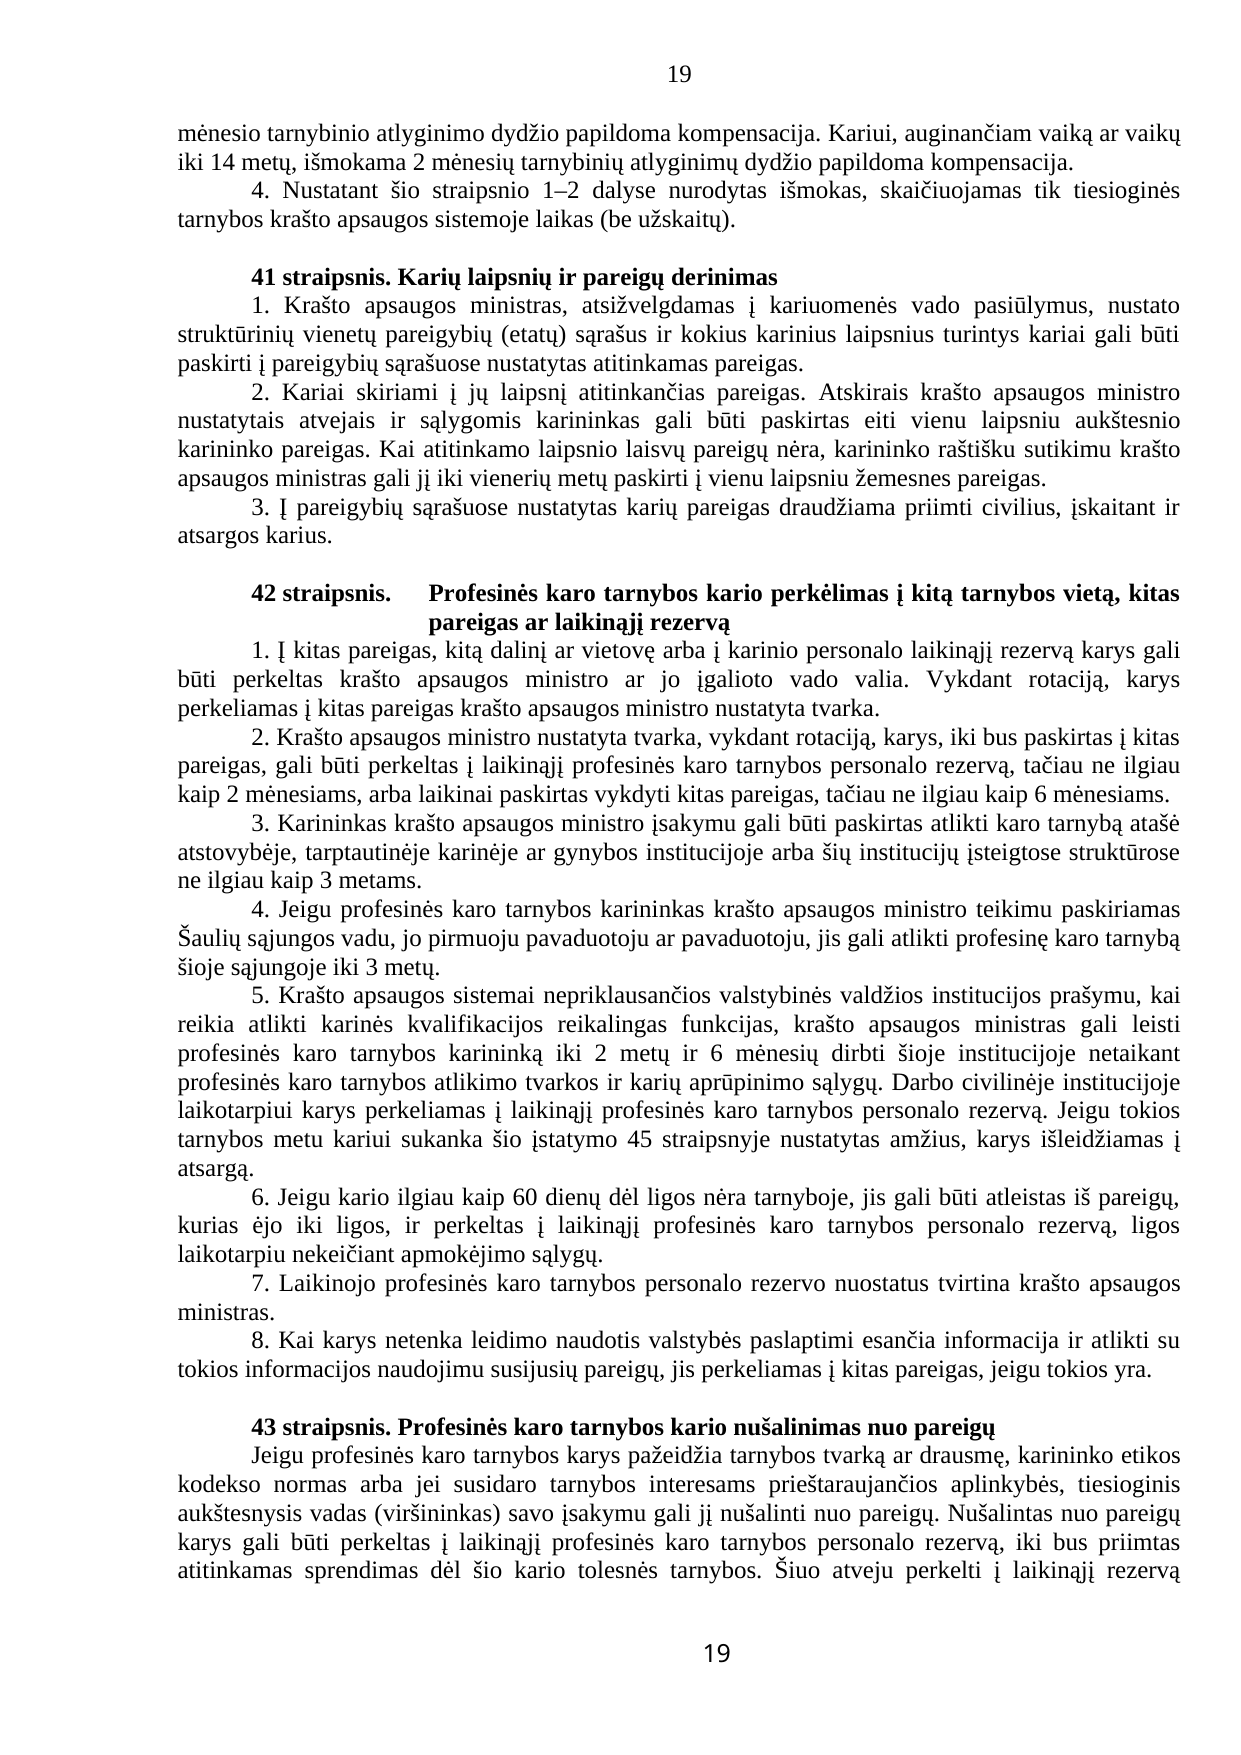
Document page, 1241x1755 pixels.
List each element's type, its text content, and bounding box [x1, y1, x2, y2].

text mėnesio tarnybinio atlyginimo dydžio papildoma kompensacija. Kariui, auginančiam vaiką ar vaikų iki 14 metų, išmokama 2 mėnesių tarnybinių atlyginimų dydžio papildoma kompensacija. [177, 118, 1181, 176]
text 42 straipsnis. Profesinės karo tarnybos kario perkėlimas į kitą tarnybos vietą, kitas pareigas ar laikinąjį rezervą [251, 578, 1181, 636]
text 1. Krašto apsaugos ministras, atsižvelgdamas į kariuomenės vado pasiūlymus, nustato struktūrinių vienetų pareigybių (etatų) sąrašus ir kokius karinius laipsnius turintys kariai gali būti paskirti į pareigybių sąrašuose nustatytas atitinkamas pareigas. [177, 291, 1181, 377]
text 2. Krašto apsaugos ministro nustatyta tvarka, vykdant rotaciją, karys, iki bus paskirtas į kitas pareigas, gali būti perkeltas į laikinąjį profesinės karo tarnybos personalo rezervą, tačiau ne ilgiau kaip 2 mėnesiams, arba laikinai paskirtas vykdyti kitas pareigas, tačiau ne ilgiau kaip 6 mėnesiams. [177, 722, 1181, 808]
text 4. Jeigu profesinės karo tarnybos karininkas krašto apsaugos ministro teikimu paskiriamas Šaulių sąjungos vadu, jo pirmuoju pavaduotoju ar pavaduotoju, jis gali atlikti profesinę karo tarnybą šioje sąjungoje iki 3 metų. [177, 894, 1181, 981]
text 3. Karininkas krašto apsaugos ministro įsakymu gali būti paskirtas atlikti karo tarnybą atašė atstovybėje, tarptautinėje karinėje ar gynybos institucijoje arba šių institucijų įsteigtose struktūrose ne ilgiau kaip 3 metams. [177, 808, 1181, 894]
text Jeigu profesinės karo tarnybos karys pažeidžia tarnybos tvarką ar drausmę, karininko etikos kodekso normas arba jei susidaro tarnybos interesams prieštaraujančios aplinkybės, tiesioginis aukštesnysis vadas (viršininkas) savo įsakymu gali jį nušalinti nuo pareigų. Nušalintas nuo pareigų karys gali būti perkeltas į laikinąjį profesinės karo tarnybos personalo rezervą, iki bus priimtas atitinkamas sprendimas dėl šio kario tolesnės tarnybos. Šiuo atveju perkelti į laikinąjį rezervą [177, 1441, 1181, 1584]
text 7. Laikinojo profesinės karo tarnybos personalo rezervo nuostatus tvirtina krašto apsaugos ministras. [177, 1268, 1181, 1326]
text 2. Kariai skiriami į jų laipsnį atitinkančias pareigas. Atskirais krašto apsaugos ministro nustatytais atvejais ir sąlygomis karininkas gali būti paskirtas eiti vienu laipsniu aukštesnio karininko pareigas. Kai atitinkamo laipsnio laisvų pareigų nėra, karininko raštišku sutikimu krašto apsaugos ministras gali jį iki vienerių metų paskirti į vienu laipsniu žemesnes pareigas. [177, 377, 1181, 492]
text 4. Nustatant šio straipsnio 1–2 dalyse nurodytas išmokas, skaičiuojamas tik tiesioginės tarnybos krašto apsaugos sistemoje laikas (be užskaitų). [177, 176, 1181, 233]
text 1. Į kitas pareigas, kitą dalinį ar vietovę arba į karinio personalo laikinąjį rezervą karys gali būti perkeltas krašto apsaugos ministro ar jo įgalioto vado valia. Vykdant rotaciją, karys perkeliamas į kitas pareigas krašto apsaugos ministro nustatyta tvarka. [177, 636, 1181, 722]
text 3. Į pareigybių sąrašuose nustatytas karių pareigas draudžiama priimti civilius, įskaitant ir atsargos karius. [177, 492, 1181, 549]
text 43 straipsnis. Profesinės karo tarnybos kario nušalinimas nuo pareigų [177, 1412, 1181, 1441]
text 41 straipsnis. Karių laipsnių ir pareigų derinimas [177, 262, 1181, 291]
text 8. Kai karys netenka leidimo naudotis valstybės paslaptimi esančia informacija ir atlikti su tokios informacijos naudojimu susijusių pareigų, jis perkeliamas į kitas pareigas, jeigu tokios yra. [177, 1326, 1181, 1383]
text 5. Krašto apsaugos sistemai nepriklausančios valstybinės valdžios institucijos prašymu, kai reikia atlikti karinės kvalifikacijos reikalingas funkcijas, krašto apsaugos ministras gali leisti profesinės karo tarnybos karininką iki 2 metų ir 6 mėnesių dirbti šioje institucijoje netaikant profesinės karo tarnybos atlikimo tvarkos ir karių aprūpinimo sąlygų. Darbo civilinėje institucijoje laikotarpiui karys perkeliamas į laikinąjį profesinės karo tarnybos personalo rezervą. Jeigu tokios tarnybos metu kariui sukanka šio įstatymo 45 straipsnyje nustatytas amžius, karys išleidžiamas į atsargą. [177, 981, 1181, 1182]
text 6. Jeigu kario ilgiau kaip 60 dienų dėl ligos nėra tarnyboje, jis gali būti atleistas iš pareigų, kurias ėjo iki ligos, ir perkeltas į laikinąjį profesinės karo tarnybos personalo rezervą, ligos laikotarpiu nekeičiant apmokėjimo sąlygų. [177, 1182, 1181, 1268]
